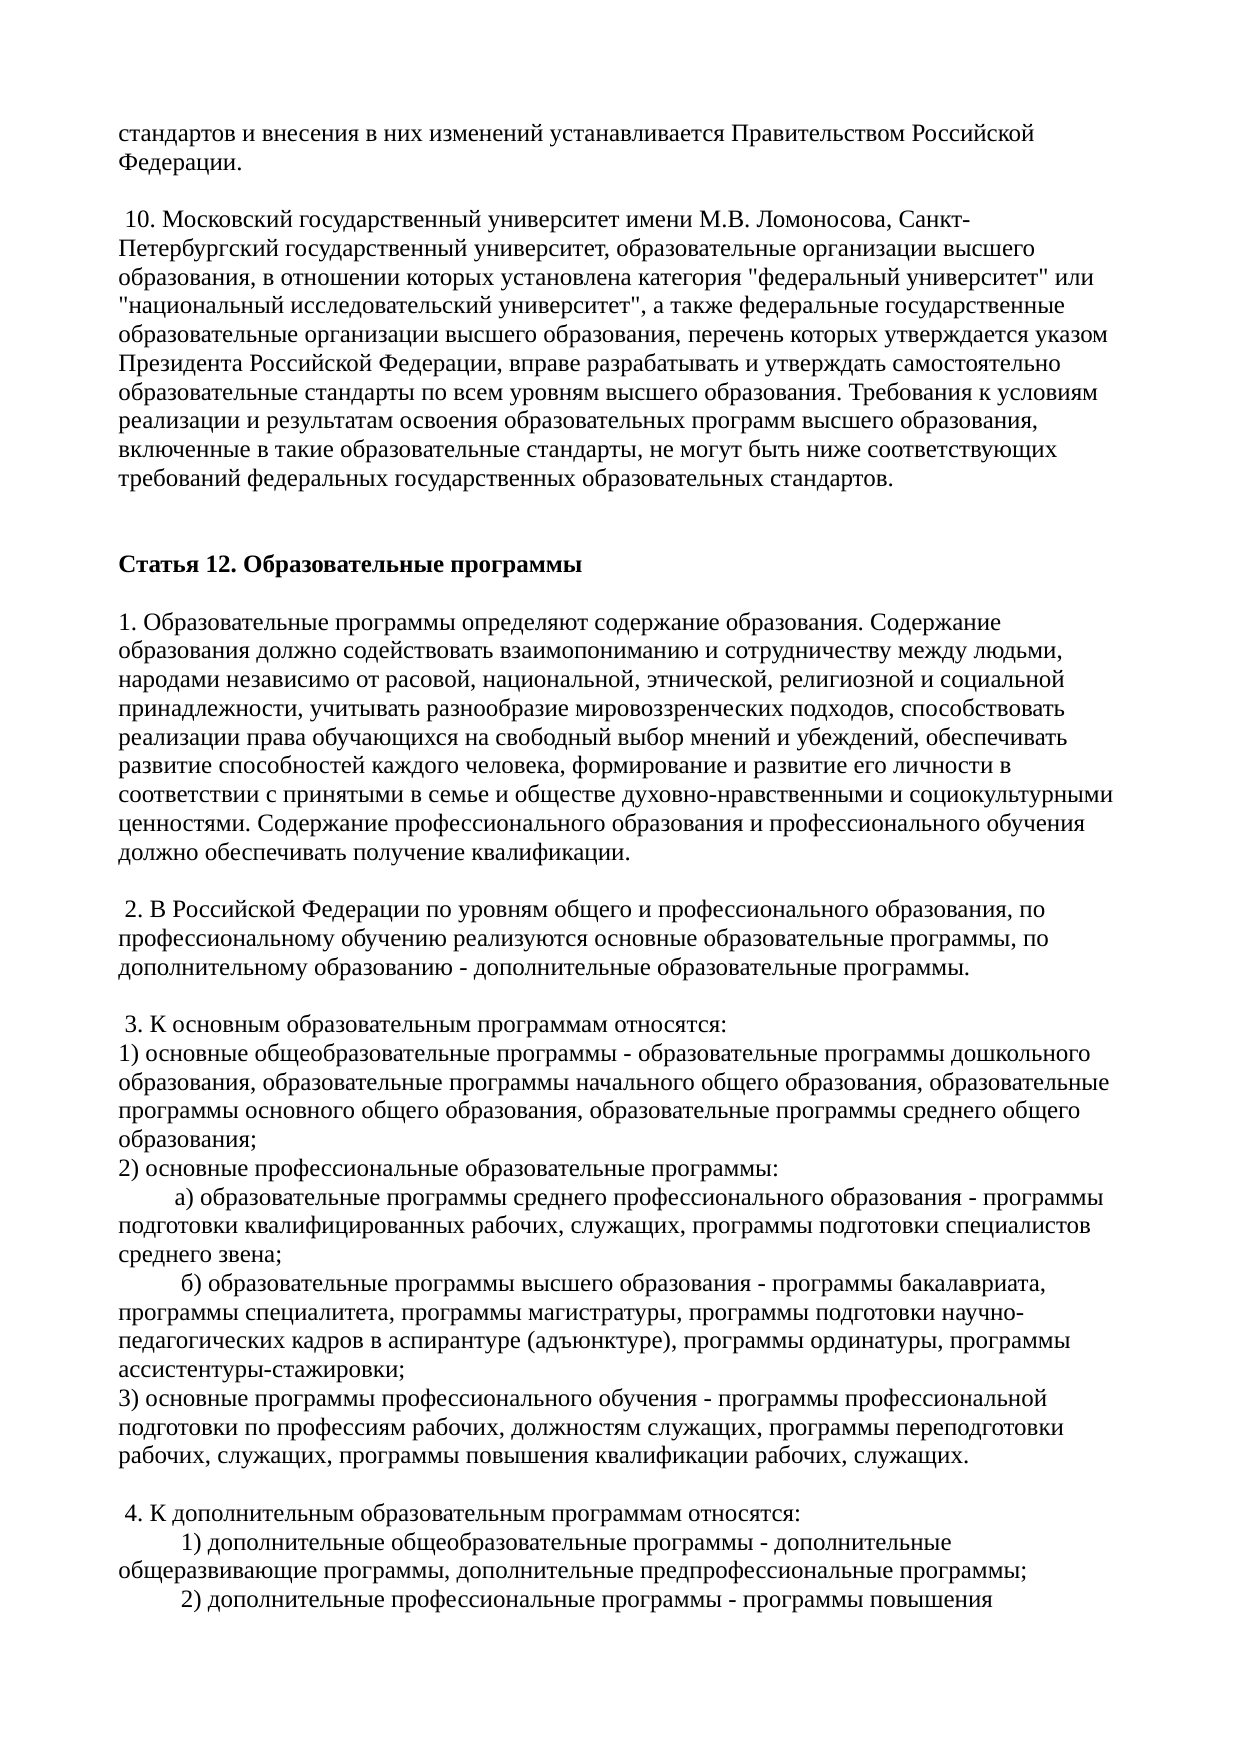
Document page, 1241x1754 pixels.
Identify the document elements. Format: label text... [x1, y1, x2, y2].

text 2) дополнительные профессиональные программы - программы повышения [118, 1584, 1122, 1613]
text б) образовательные программы высшего образования - программы бакалавриата, программы специалитета, программы магистратуры, программы подготовки научно-педагогических кадров в аспирантуре (адъюнктуре), программы ординатуры, программы ассистентуры-стажировки; [118, 1268, 1122, 1383]
text Статья 12. Образовательные программы [118, 549, 1122, 578]
text 1) основные общеобразовательные программы - образовательные программы дошкольного образования, образовательные программы начального общего образования, образовательные программы основного общего образования, образовательные программы среднего общего образования; [118, 1038, 1122, 1153]
text 3. К основным образовательным программам относятся: [118, 1009, 1122, 1038]
text 2) основные профессиональные образовательные программы: [118, 1153, 1122, 1182]
text 3) основные программы профессионального обучения - программы профессиональной подготовки по профессиям рабочих, должностям служащих, программы переподготовки рабочих, служащих, программы повышения квалификации рабочих, служащих. [118, 1383, 1122, 1469]
text 2. В Российской Федерации по уровням общего и профессионального образования, по профессиональному обучению реализуются основные образовательные программы, по дополнительному образованию - дополнительные образовательные программы. [118, 894, 1122, 981]
text 1) дополнительные общеобразовательные программы - дополнительные общеразвивающие программы, дополнительные предпрофессиональные программы; [118, 1527, 1122, 1584]
text 10. Московский государственный университет имени М.В. Ломоносова, Санкт-Петербургский государственный университет, образовательные организации высшего образования, в отношении которых установлена категория "федеральный университет" или "национальный исследовательский университет", а также федеральные государственные образовательные организации высшего образования, перечень которых утверждается указом Президента Российской Федерации, вправе разрабатывать и утверждать самостоятельно образовательные стандарты по всем уровням высшего образования. Требования к условиям реализации и результатам освоения образовательных программ высшего образования, включенные в такие образовательные стандарты, не могут быть ниже соответствующих требований федеральных государственных образовательных стандартов. [118, 204, 1122, 492]
text а) образовательные программы среднего профессионального образования - программы подготовки квалифицированных рабочих, служащих, программы подготовки специалистов среднего звена; [118, 1182, 1122, 1268]
text 4. К дополнительным образовательным программам относятся: [118, 1498, 1122, 1527]
text 1. Образовательные программы определяют содержание образования. Содержание образования должно содействовать взаимопониманию и сотрудничеству между людьми, народами независимо от расовой, национальной, этнической, религиозной и социальной принадлежности, учитывать разнообразие мировоззренческих подходов, способствовать реализации права обучающихся на свободный выбор мнений и убеждений, обеспечивать развитие способностей каждого человека, формирование и развитие его личности в соответствии с принятыми в семье и обществе духовно-нравственными и социокультурными ценностями. Содержание профессионального образования и профессионального обучения должно обеспечивать получение квалификации. [118, 578, 1122, 866]
text стандартов и внесения в них изменений устанавливается Правительством Российской Федерации. [118, 118, 1122, 176]
